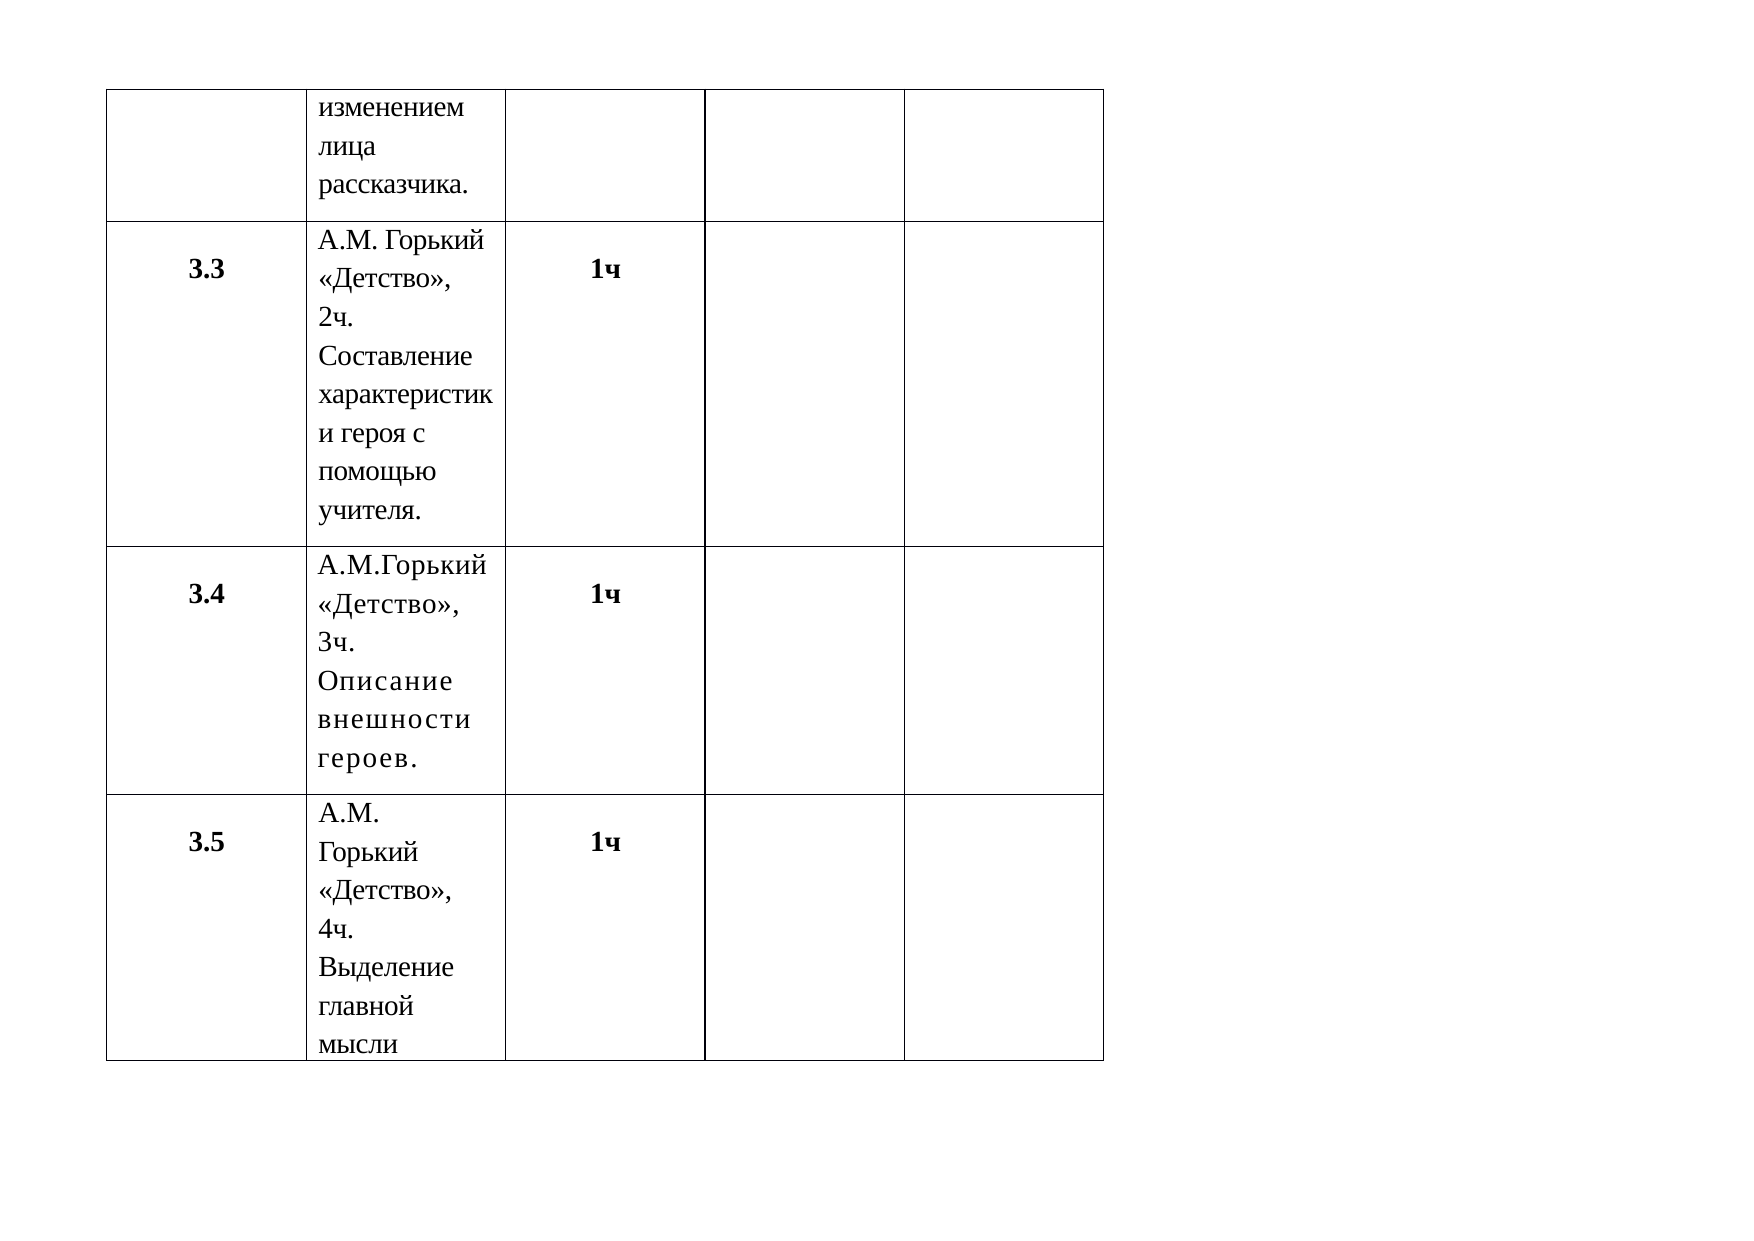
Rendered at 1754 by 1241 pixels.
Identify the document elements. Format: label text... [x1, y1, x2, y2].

table_cell A.M. Горький «Детство», 4ч. Выделение главной мысли произведения. [307, 795, 318, 1060]
table_cell [706, 547, 904, 794]
table_cell A.M.Горький «Детство», 3ч. Описание внешности героев. [307, 547, 505, 794]
table_cell A.М. Горький «Детство», 2ч. Составление характеристики героя с помощью учителя. [307, 222, 505, 546]
table_cell 3.3 [107, 222, 306, 546]
table_cell [706, 90, 904, 221]
table_cell A.M. Горький «Детство», 4ч. Выделение главной мысли произведения. [466, 795, 505, 1060]
table_cell A.M. Горький «Детство», 1ч. Пересказ с изменением лица рассказчика. [307, 90, 505, 221]
table_cell [905, 222, 1103, 546]
table_cell 1ч [506, 547, 704, 794]
table_cell 1ч [506, 222, 704, 546]
table_cell 1ч [506, 795, 704, 1060]
table_cell [905, 795, 1103, 1060]
table_cell [107, 90, 306, 221]
table_cell [905, 90, 1103, 221]
table_cell [905, 547, 1103, 794]
table_cell [506, 90, 704, 221]
table_cell [706, 222, 904, 546]
table_cell 3.4 [107, 547, 306, 794]
table_cell 3.5 [107, 795, 306, 1060]
table_cell [706, 795, 904, 1060]
